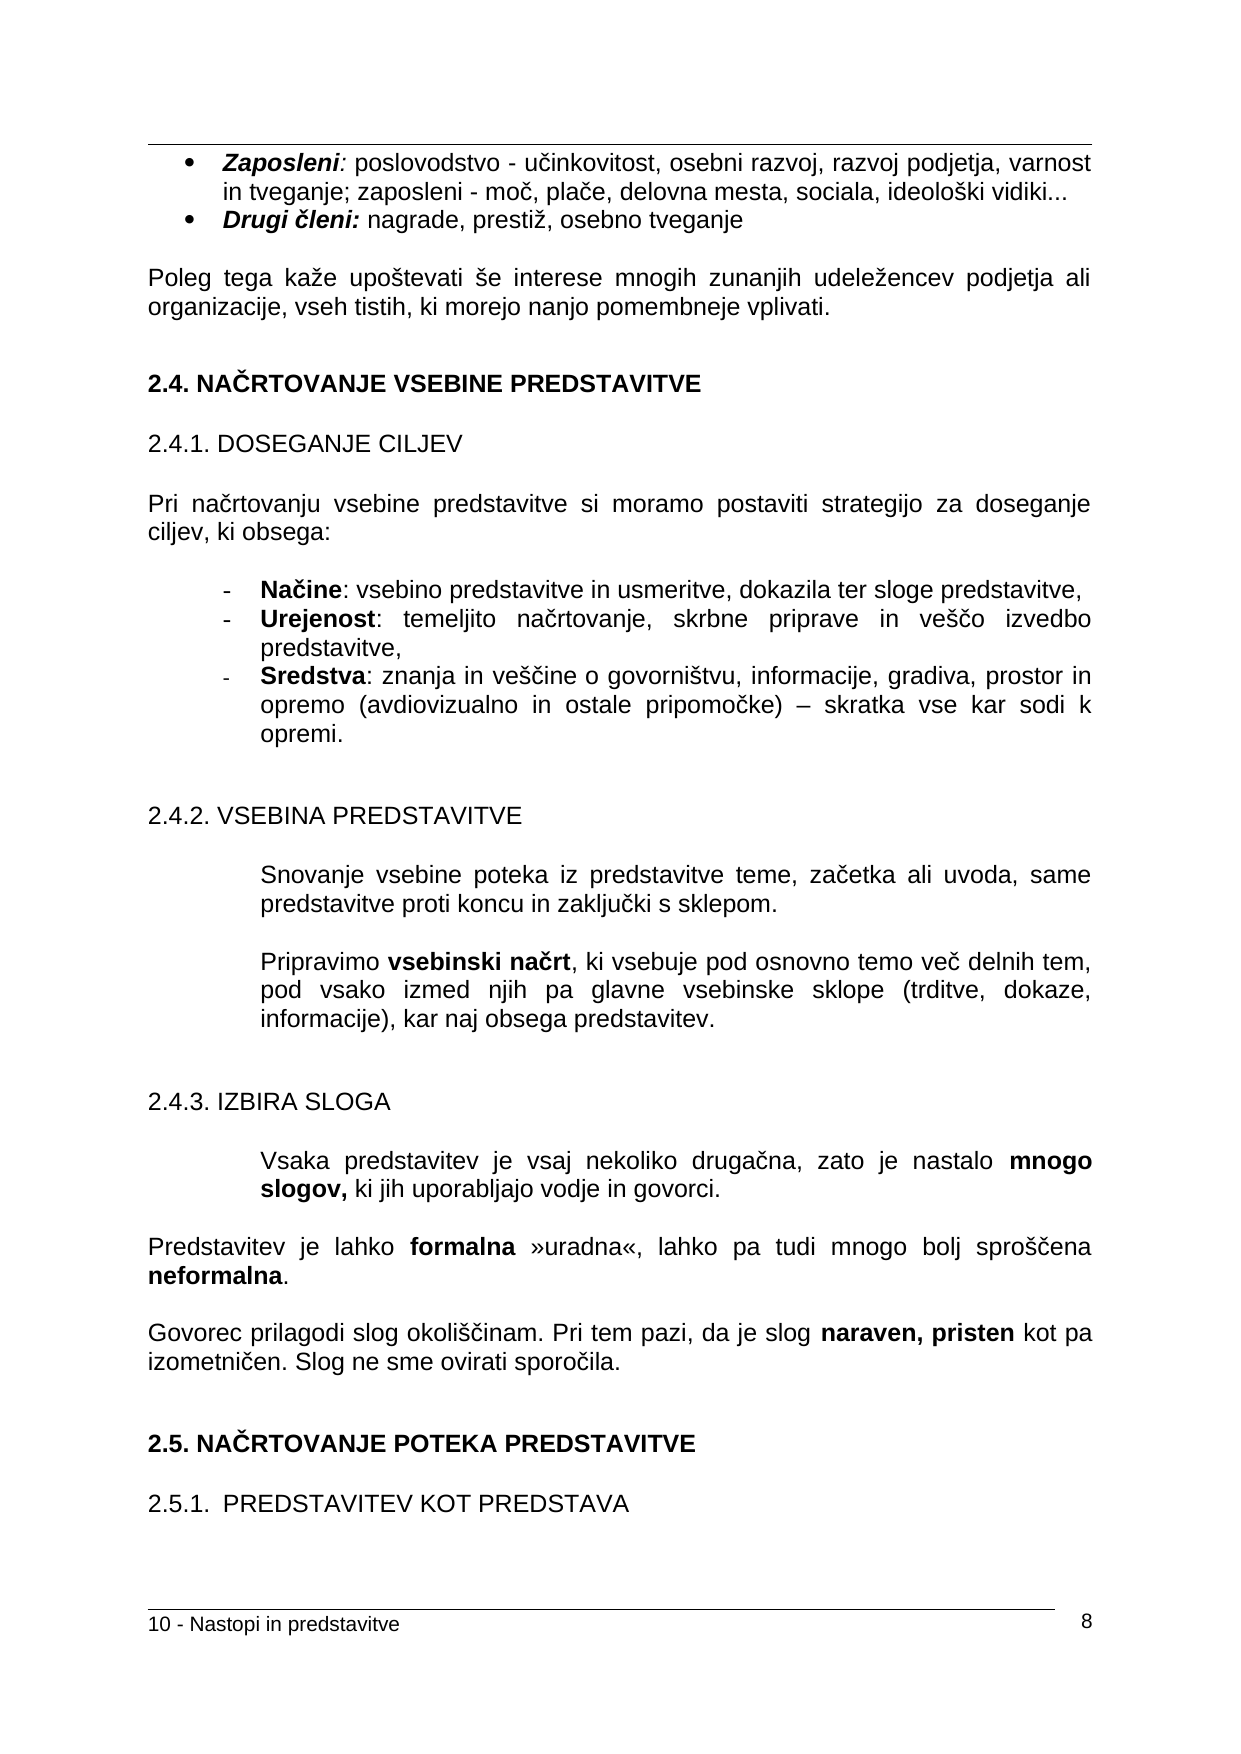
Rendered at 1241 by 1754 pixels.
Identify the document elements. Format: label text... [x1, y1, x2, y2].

list Pripravimo vsebinski načrt, ki vsebuje pod osnovno temo več delnih tem, pod vsako izmed njih pa glavne vsebinske sklope (trditve, dokaze, informacije), kar naj obsega predstavitev. [223, 947, 1092, 1033]
text Govorec prilagodi slog okoliščinam. Pri tem pazi, da je slog naraven, pristen kot pa izometničen. Slog ne sme ovirati sporočila. [148, 1318, 1092, 1376]
text Poleg tega kaže upoštevati še interese mnogih zunanjih udeležencev podjetja ali organizacije, vseh tistih, ki morejo nanjo pomembneje vplivati. [148, 263, 1092, 320]
subtitle PREDSTAVITEV KOT PREDSTAVA [148, 1489, 1092, 1518]
list Drugi členi: nagrade, prestiž, osebno tveganje [185, 205, 1092, 234]
list Urejenost: temeljito načrtovanje, skrbne priprave in veščo izvedbo predstavitve, [223, 604, 1092, 661]
subtitle NAČRTOVANJE POTEKA PREDSTAVITVE [148, 1429, 1092, 1458]
list Sredstva: znanja in veščine o govorništvu, informacije, gradiva, prostor in opremo (avdiovizualno in ostale pripomočke) – skratka vse kar sodi k opremi. [223, 661, 1092, 747]
list Načine: vsebino predstavitve in usmeritve, dokazila ter sloge predstavitve, [223, 575, 1092, 604]
subtitle 2.4.3. IZBIRA SLOGA [148, 1087, 1092, 1115]
list Zaposleni: poslovodstvo - učinkovitost, osebni razvoj, razvoj podjetja, varnost in tveganje; zaposleni - moč, plače, delovna mesta, sociala, ideološki vidiki... [185, 148, 1092, 205]
text Pri načrtovanju vsebine predstavitve si moramo postaviti strategijo za doseganje ciljev, ki obsega: [148, 488, 1092, 546]
text Predstavitev je lahko formalna »uradna«, lahko pa tudi mnogo bolj sproščena neformalna. [148, 1232, 1092, 1289]
list Snovanje vsebine poteka iz predstavitve teme, začetka ali uvoda, same predstavitve proti koncu in zaključki s sklepom. [223, 860, 1092, 918]
subtitle NAČRTOVANJE VSEBINE PREDSTAVITVE [148, 369, 1092, 398]
subtitle 2.4.1. DOSEGANJE CILJEV [148, 429, 1092, 458]
list Vsaka predstavitev je vsaj nekoliko drugačna, zato je nastalo mnogo slogov, ki jih uporabljajo vodje in govorci. [223, 1146, 1092, 1203]
subtitle 2.4.2. VSEBINA PREDSTAVITVE [148, 801, 1092, 830]
